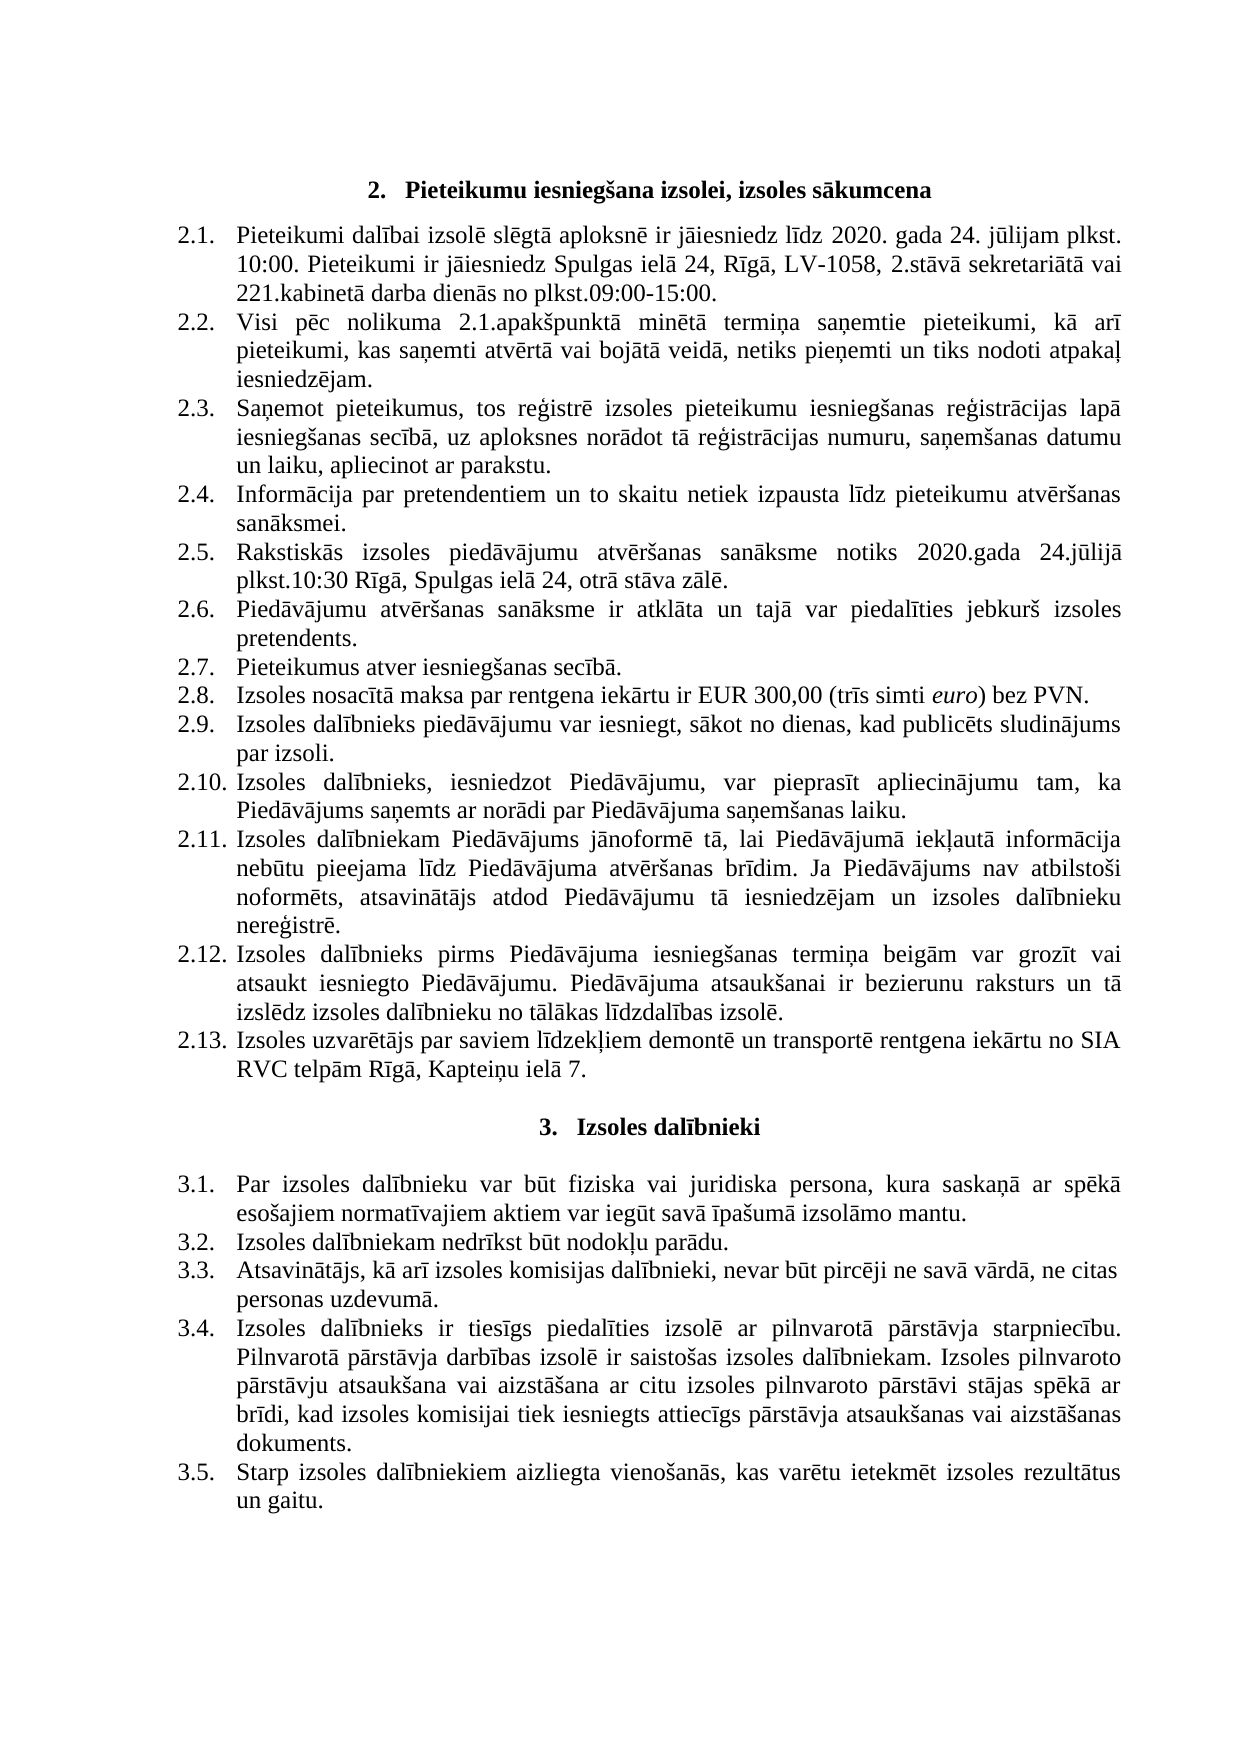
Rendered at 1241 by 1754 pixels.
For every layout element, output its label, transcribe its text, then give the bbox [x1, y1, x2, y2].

list Par izsoles dalībnieku var būt fiziska vai juridiska persona, kura saskaņā ar spēkā esošajiem normatīvajiem aktiem var iegūt savā īpašumā izsolāmo mantu. [177, 1169, 1122, 1227]
list Visi pēc nolikuma 2.1.apakšpunktā minētā termiņa saņemtie pieteikumi, kā arī pieteikumi, kas saņemti atvērtā vai bojātā veidā, netiks pieņemti un tiks nodoti atpakaļ iesniedzējam. [177, 307, 1122, 393]
list Izsoles dalībnieks pirms Piedāvājuma iesniegšanas termiņa beigām var grozīt vai atsaukt iesniegto Piedāvājumu. Piedāvājuma atsaukšanai ir bezierunu raksturs un tā izslēdz izsoles dalībnieku no tālākas līdzdalības izsolē. [177, 939, 1122, 1025]
list Atsavinātājs, kā arī izsoles komisijas dalībnieki, nevar būt pircēji ne savā vārdā, ne citas personas uzdevumā. [177, 1255, 1122, 1313]
list Izsoles dalībniekam nedrīkst būt nodokļu parādu. [177, 1227, 1122, 1255]
list Starp izsoles dalībniekiem aizliegta vienošanās, kas varētu ietekmēt izsoles rezultātus un gaitu. [177, 1457, 1122, 1514]
list Rakstiskās izsoles piedāvājumu atvēršanas sanāksme notiks 2020.gada 24.jūlijā plkst.10:30 Rīgā, Spulgas ielā 24, otrā stāva zālē. [177, 537, 1122, 594]
list Izsoles dalībnieks, iesniedzot Piedāvājumu, var pieprasīt apliecinājumu tam, ka Piedāvājums saņemts ar norādi par Piedāvājuma saņemšanas laiku. [177, 767, 1122, 824]
list Pieteikumu iesniegšana izsolei, izsoles sākumcena [177, 175, 1122, 204]
list Izsoles uzvarētājs par saviem līdzekļiem demontē un transportē rentgena iekārtu no SIA RVC telpām Rīgā, Kapteiņu ielā 7. [177, 1025, 1122, 1083]
list Izsoles nosacītā maksa par rentgena iekārtu ir EUR 300,00 (trīs simti euro) bez PVN. [177, 680, 1122, 709]
list Izsoles dalībniekam Piedāvājums jānoformē tā, lai Piedāvājumā iekļautā informācija nebūtu pieejama līdz Piedāvājuma atvēršanas brīdim. Ja Piedāvājums nav atbilstoši noformēts, atsavinātājs atdod Piedāvājumu tā iesniedzējam un izsoles dalībnieku nereģistrē. [177, 824, 1122, 939]
list Pieteikumus atver iesniegšanas secībā. [177, 652, 1122, 680]
list Izsoles dalībnieki [177, 1112, 1122, 1140]
list Izsoles dalībnieks piedāvājumu var iesniegt, sākot no dienas, kad publicēts sludinājums par izsoli. [177, 709, 1122, 767]
list Saņemot pieteikumus, tos reģistrē izsoles pieteikumu iesniegšanas reģistrācijas lapā iesniegšanas secībā, uz aploksnes norādot tā reģistrācijas numuru, saņemšanas datumu un laiku, apliecinot ar parakstu. [177, 393, 1122, 479]
list Piedāvājumu atvēršanas sanāksme ir atklāta un tajā var piedalīties jebkurš izsoles pretendents. [177, 594, 1122, 652]
list Pieteikumi dalībai izsolē slēgtā aploksnē ir jāiesniedz līdz 2020. gada 24. jūlijam plkst. 10:00. Pieteikumi ir jāiesniedz Spulgas ielā 24, Rīgā, LV-1058, 2.stāvā sekretariātā vai 221.kabinetā darba dienās no plkst.09:00-15:00. [177, 220, 1122, 307]
list Izsoles dalībnieks ir tiesīgs piedalīties izsolē ar pilnvarotā pārstāvja starpniecību. Pilnvarotā pārstāvja darbības izsolē ir saistošas izsoles dalībniekam. Izsoles pilnvaroto pārstāvju atsaukšana vai aizstāšana ar citu izsoles pilnvaroto pārstāvi stājas spēkā ar brīdi, kad izsoles komisijai tiek iesniegts attiecīgs pārstāvja atsaukšanas vai aizstāšanas dokuments. [177, 1313, 1122, 1457]
list Informācija par pretendentiem un to skaitu netiek izpausta līdz pieteikumu atvēršanas sanāksmei. [177, 479, 1122, 537]
